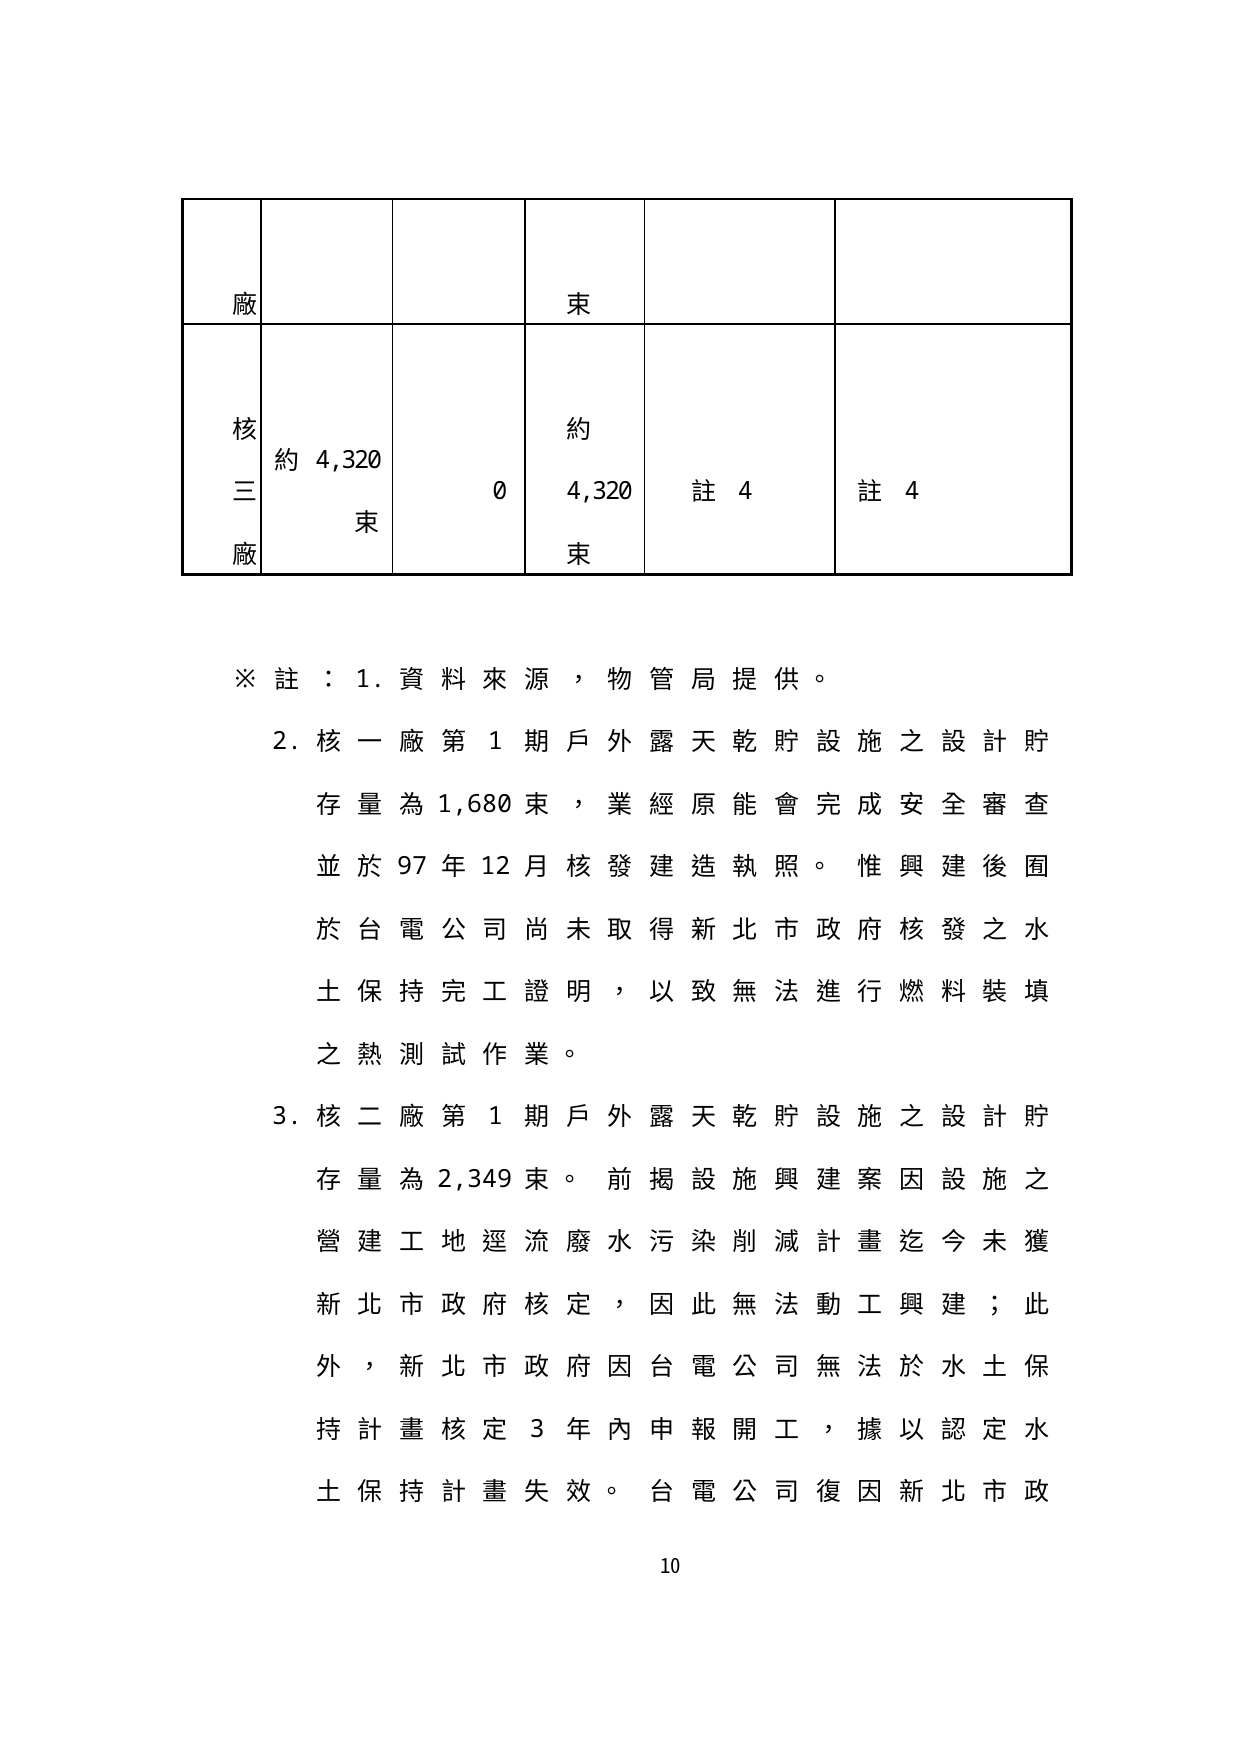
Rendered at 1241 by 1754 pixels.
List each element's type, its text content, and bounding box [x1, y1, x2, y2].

table_cell 廠 [184, 200, 260, 323]
table_cell [393, 200, 524, 323]
text ※註：1.資料來源，物管局提供。 [183, 636, 1058, 698]
table_cell 約4,320束 [526, 325, 644, 573]
table_cell 約4,320束 [262, 325, 392, 573]
text 3.核二廠第1期戶外露天乾貯設施之設計貯存量為2,349束。前揭設施興建案因設施之營建工地逕流廢水污染削減計畫迄今未獲新北市政府核定，因此無法動工興建；此外，新北市政府因台電公司無法於水土保持計畫核定3年內申報開工，據以認定水土保持計畫失效。台電公司復因新北市政 [260, 1073, 1058, 1511]
table_cell [645, 200, 834, 323]
table_cell 核三廠 [184, 325, 260, 573]
table_cell [262, 200, 392, 323]
table_cell 束 [526, 200, 644, 323]
table_cell 註4 [645, 325, 834, 573]
text 2.核一廠第1期戶外露天乾貯設施之設計貯存量為1,680束，業經原能會完成安全審查並於97年12月核發建造執照。惟興建後囿於台電公司尚未取得新北市政府核發之水土保持完工證明，以致無法進行燃料裝填之熱測試作業。 [260, 698, 1058, 1073]
table_cell 0 [393, 325, 524, 573]
table_cell [836, 200, 1070, 323]
table_cell 註4 [836, 325, 1070, 573]
